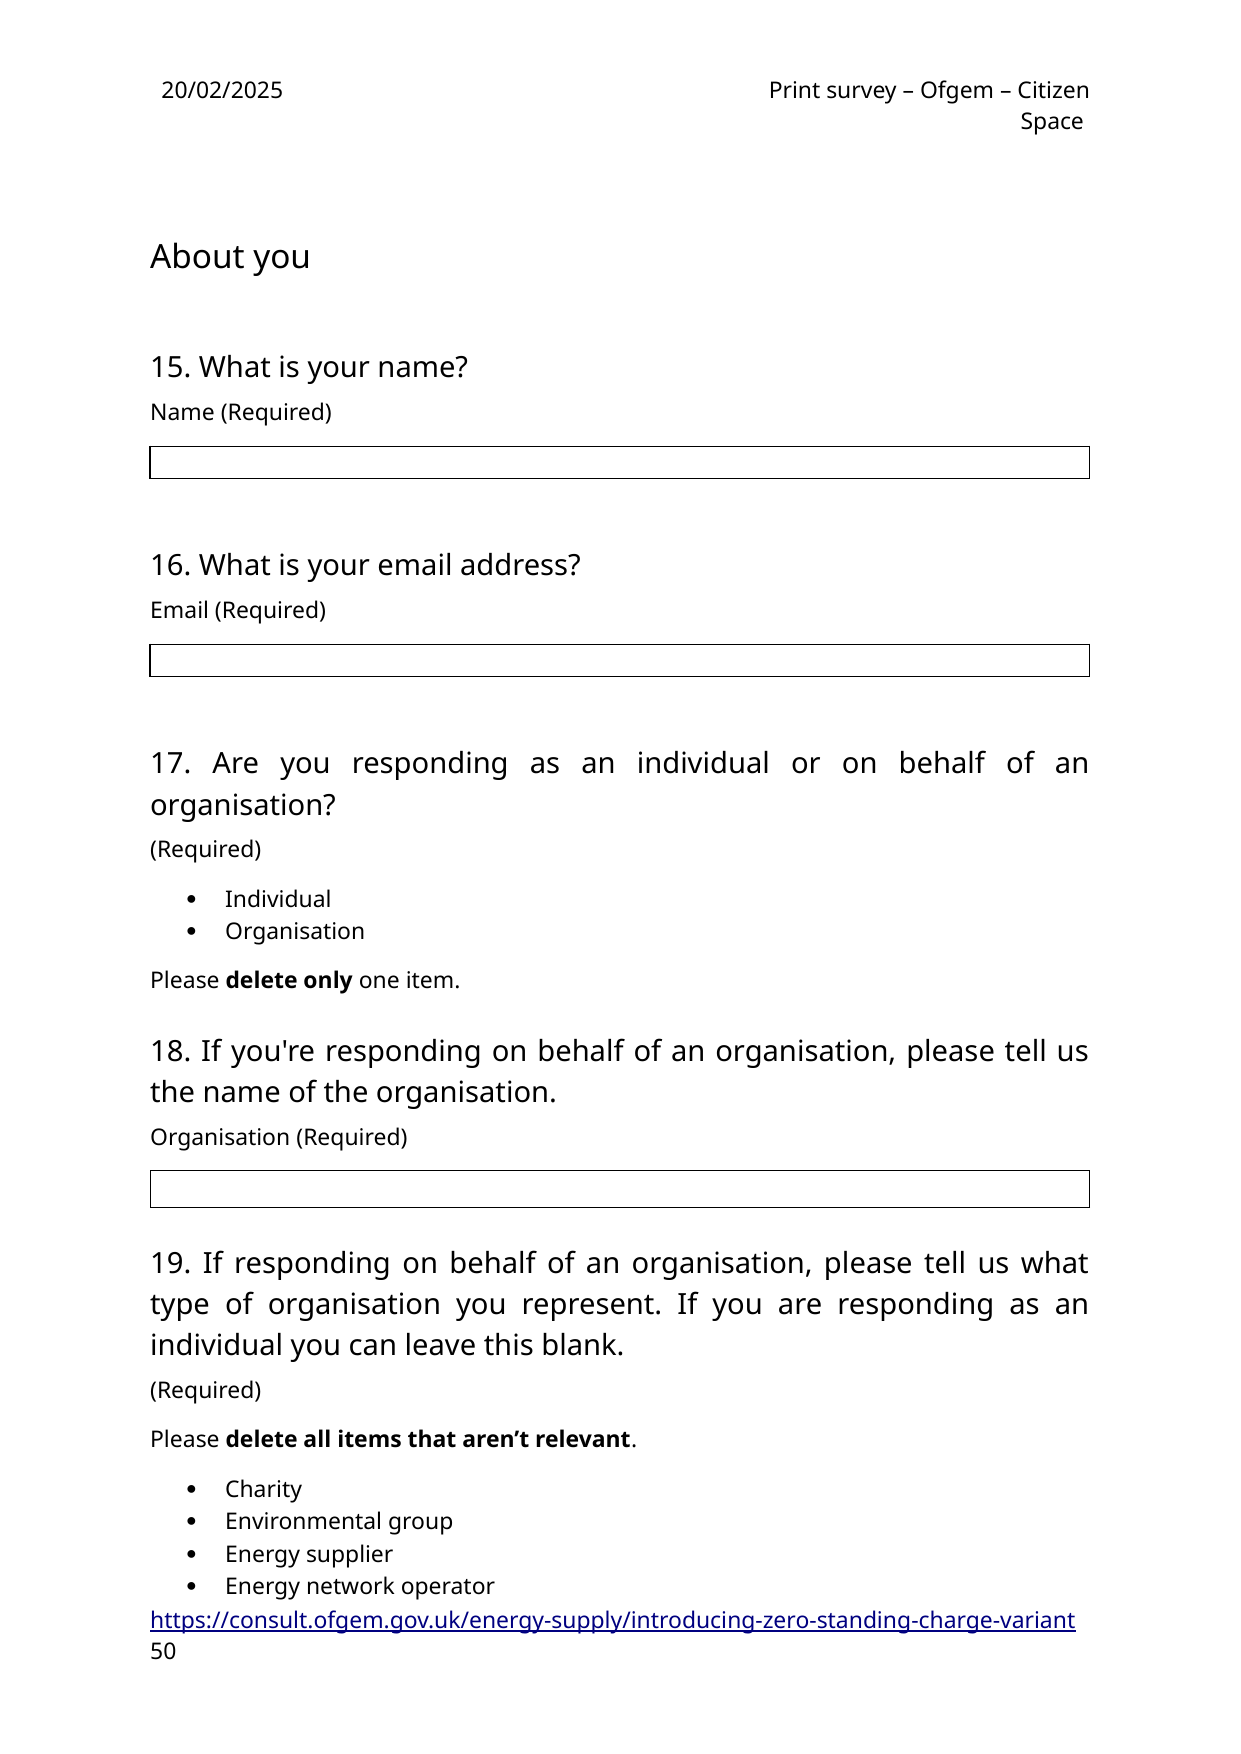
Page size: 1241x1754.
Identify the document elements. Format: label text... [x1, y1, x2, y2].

list Energy network operator [187, 1570, 1090, 1601]
subtitle 19. If responding on behalf of an organisation, please tell us what type of organisation you represent. If you are responding as an individual you can leave this blank. [150, 1242, 1090, 1364]
text Name (Required) [150, 396, 1090, 428]
text Please delete only one item. [150, 964, 1090, 996]
subtitle 17. Are you responding as an individual or on behalf of an organisation? [150, 743, 1090, 823]
table_header [151, 447, 1089, 478]
text Email (Required) [150, 594, 1090, 626]
list Environmental group [187, 1505, 1090, 1536]
list Energy supplier [187, 1538, 1090, 1569]
table_header [151, 645, 1089, 676]
subtitle 16. What is your email address? [150, 545, 1090, 584]
text Organisation (Required) [150, 1121, 1090, 1152]
text (Required) [150, 833, 1090, 865]
subtitle About you [150, 233, 1090, 279]
list Charity [187, 1473, 1090, 1504]
text (Required) [150, 1374, 1090, 1406]
text Please delete all items that aren’t relevant. [150, 1423, 1090, 1455]
subtitle 18. If you're responding on behalf of an organisation, please tell us the name of the organisation. [150, 1030, 1090, 1111]
list Individual [187, 883, 1090, 914]
list Organisation [187, 915, 1090, 946]
subtitle 15. What is your name? [150, 306, 1090, 386]
